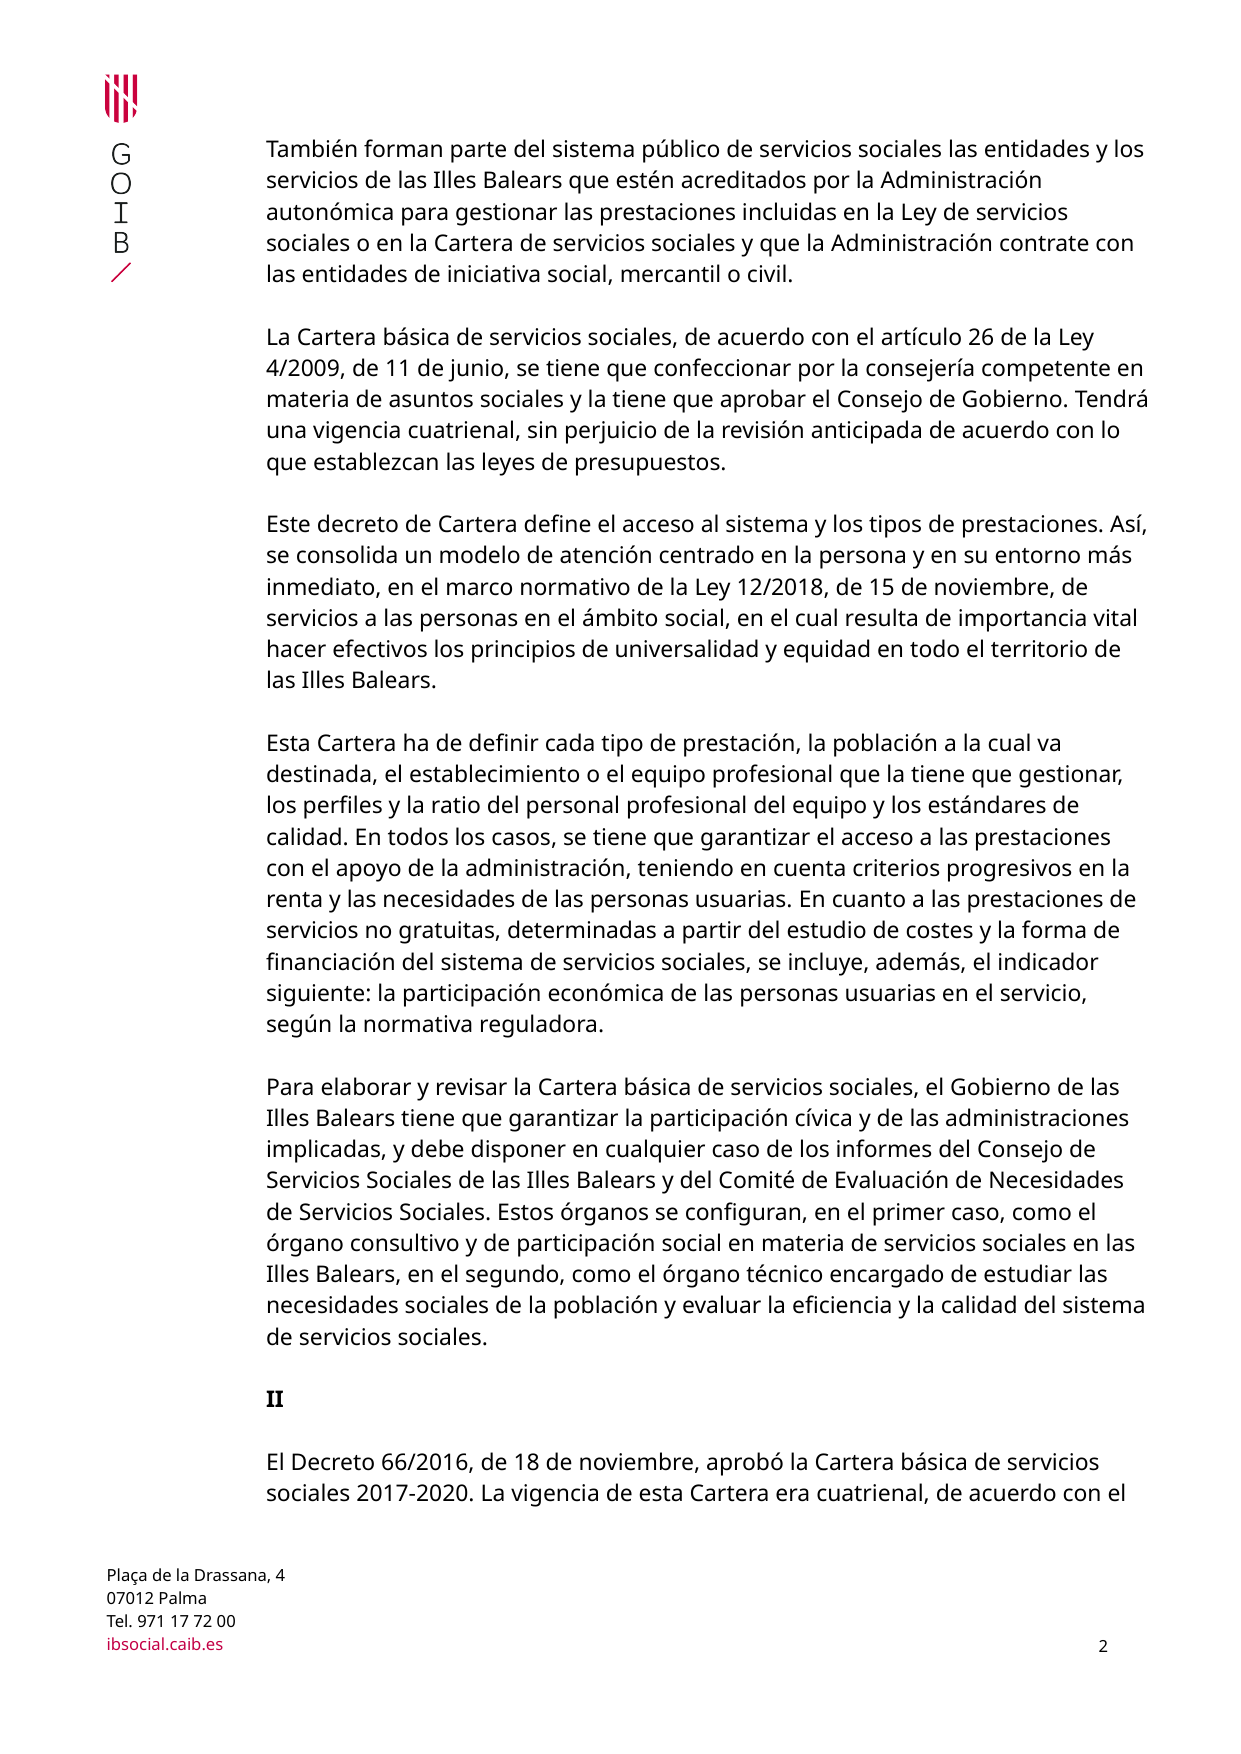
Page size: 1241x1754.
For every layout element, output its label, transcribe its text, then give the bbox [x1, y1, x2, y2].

text El Decreto 66/2016, de 18 de noviembre, aprobó la Cartera básica de servicios sociales 2017-2020. La vigencia de esta Cartera era cuatrienal, de acuerdo con el [266, 1445, 1152, 1508]
text También forman parte del sistema público de servicios sociales las entidades y los servicios de las Illes Balears que estén acreditados por la Administración autonómica para gestionar las prestaciones incluidas en la Ley de servicios sociales o en la Cartera de servicios sociales y que la Administración contrate con las entidades de iniciativa social, mercantil o civil. [266, 133, 1152, 289]
text II [266, 1383, 1152, 1414]
text La Cartera básica de servicios sociales, de acuerdo con el artículo 26 de la Ley 4/2009, de 11 de junio, se tiene que confeccionar por la consejería competente en materia de asuntos sociales y la tiene que aprobar el Consejo de Gobierno. Tendrá una vigencia cuatrienal, sin perjuicio de la revisión anticipada de acuerdo con lo que establezcan las leyes de presupuestos. [266, 320, 1152, 477]
text Este decreto de Cartera define el acceso al sistema y los tipos de prestaciones. Así, se consolida un modelo de atención centrado en la persona y en su entorno más inmediato, en el marco normativo de la Ley 12/2018, de 15 de noviembre, de servicios a las personas en el ámbito social, en el cual resulta de importancia vital hacer efectivos los principios de universalidad y equidad en todo el territorio de las Illes Balears. [266, 508, 1152, 695]
text Para elaborar y revisar la Cartera básica de servicios sociales, el Gobierno de las Illes Balears tiene que garantizar la participación cívica y de las administraciones implicadas, y debe disponer en cualquier caso de los informes del Consejo de Servicios Sociales de las Illes Balears y del Comité de Evaluación de Necesidades de Servicios Sociales. Estos órganos se configuran, en el primer caso, como el órgano consultivo y de participación social en materia de servicios sociales en las Illes Balears, en el segundo, como el órgano técnico encargado de estudiar las necesidades sociales de la población y evaluar la eficiencia y la calidad del sistema de servicios sociales. [266, 1070, 1152, 1352]
picture [76, 51, 166, 313]
text Esta Cartera ha de definir cada tipo de prestación, la población a la cual va destinada, el establecimiento o el equipo profesional que la tiene que gestionar, los perfiles y la ratio del personal profesional del equipo y los estándares de calidad. En todos los casos, se tiene que garantizar el acceso a las prestaciones con el apoyo de la administración, teniendo en cuenta criterios progresivos en la renta y las necesidades de las personas usuarias. En cuanto a las prestaciones de servicios no gratuitas, determinadas a partir del estudio de costes y la forma de financiación del sistema de servicios sociales, se incluye, además, el indicador siguiente: la participación económica de las personas usuarias en el servicio, según la normativa reguladora. [266, 727, 1152, 1039]
